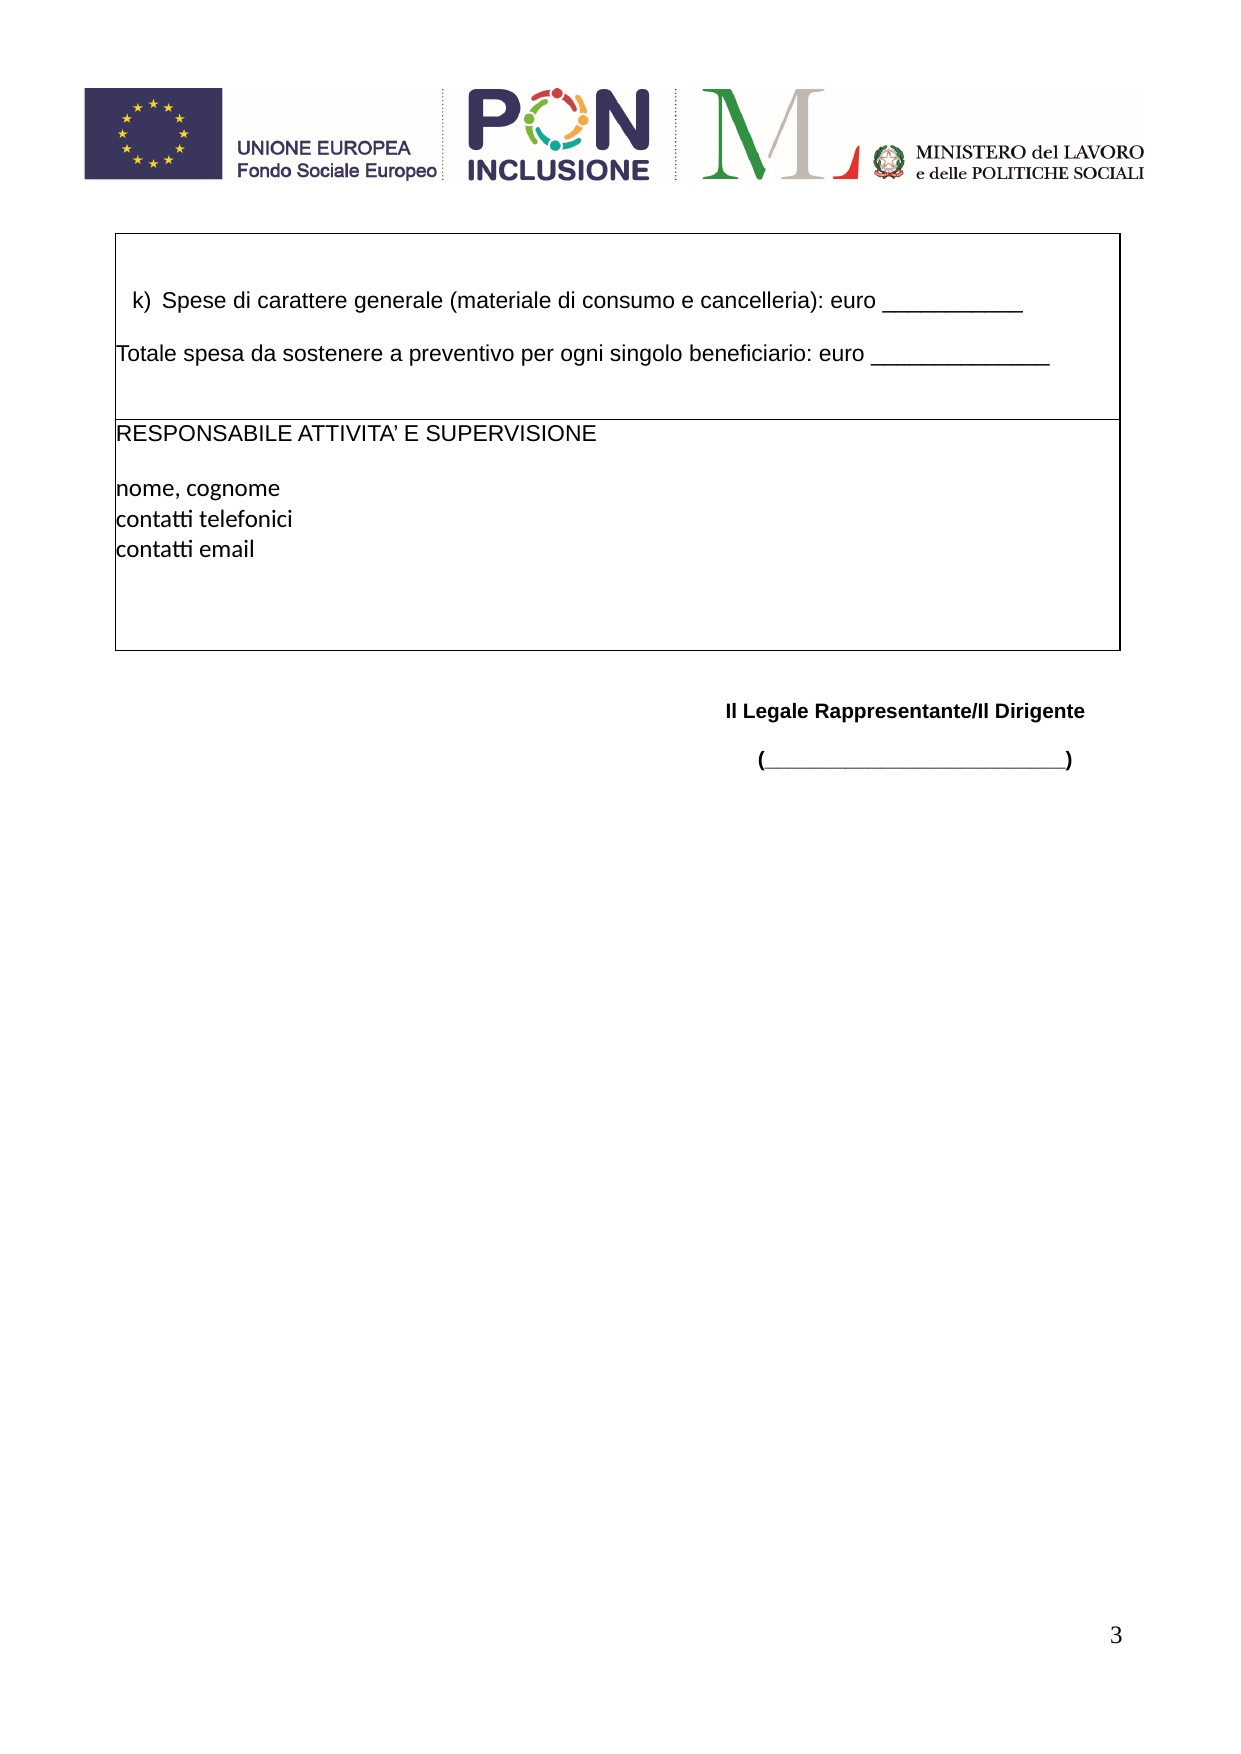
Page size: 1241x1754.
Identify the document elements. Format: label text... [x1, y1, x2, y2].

text Il Legale Rappresentante/Il Dirigente [708, 699, 1122, 723]
text (__________________________) [708, 747, 1122, 771]
table_cell COSTI DA SOSTENERE: Fornitura di materiale: euro ________________________ Fornitura di presidi: euro __________________________ Fornitura di attrezzature: euro ______________________ Oneri assicurativi: euro ________ Visite mediche ex D. Lgs. 81/2008 (se previste dalla normativa): euro ______ Formazione di base sulla sicurezza (se prevista dalla normativa):- a carico del Servizio SAL (Servizio Accompagnamento al Lavoro) della Zona Sociale n. 3 Formazione necessaria per l’attuazione dei progetti: euro ______________________ Spese per tutor di progetto: euro ____________ Spese per pasto e per utilizzo mezzi di trasporto pubblico: euro _________________ Spese di coordinamento e di supervisione: a carico del Servizio SAL (Servizio Accompagnamento al Lavoro) della Zona sociale n. 3 Spese di carattere generale (materiale di consumo e cancelleria): euro ___________ Totale spesa da sostenere a preventivo per ogni singolo beneficiario: euro ______________ [116, 234, 1119, 419]
table_cell RESPONSABILE ATTIVITA’ E SUPERVISIONE nome, cognome contatti telefonici contatti email [116, 420, 1119, 649]
